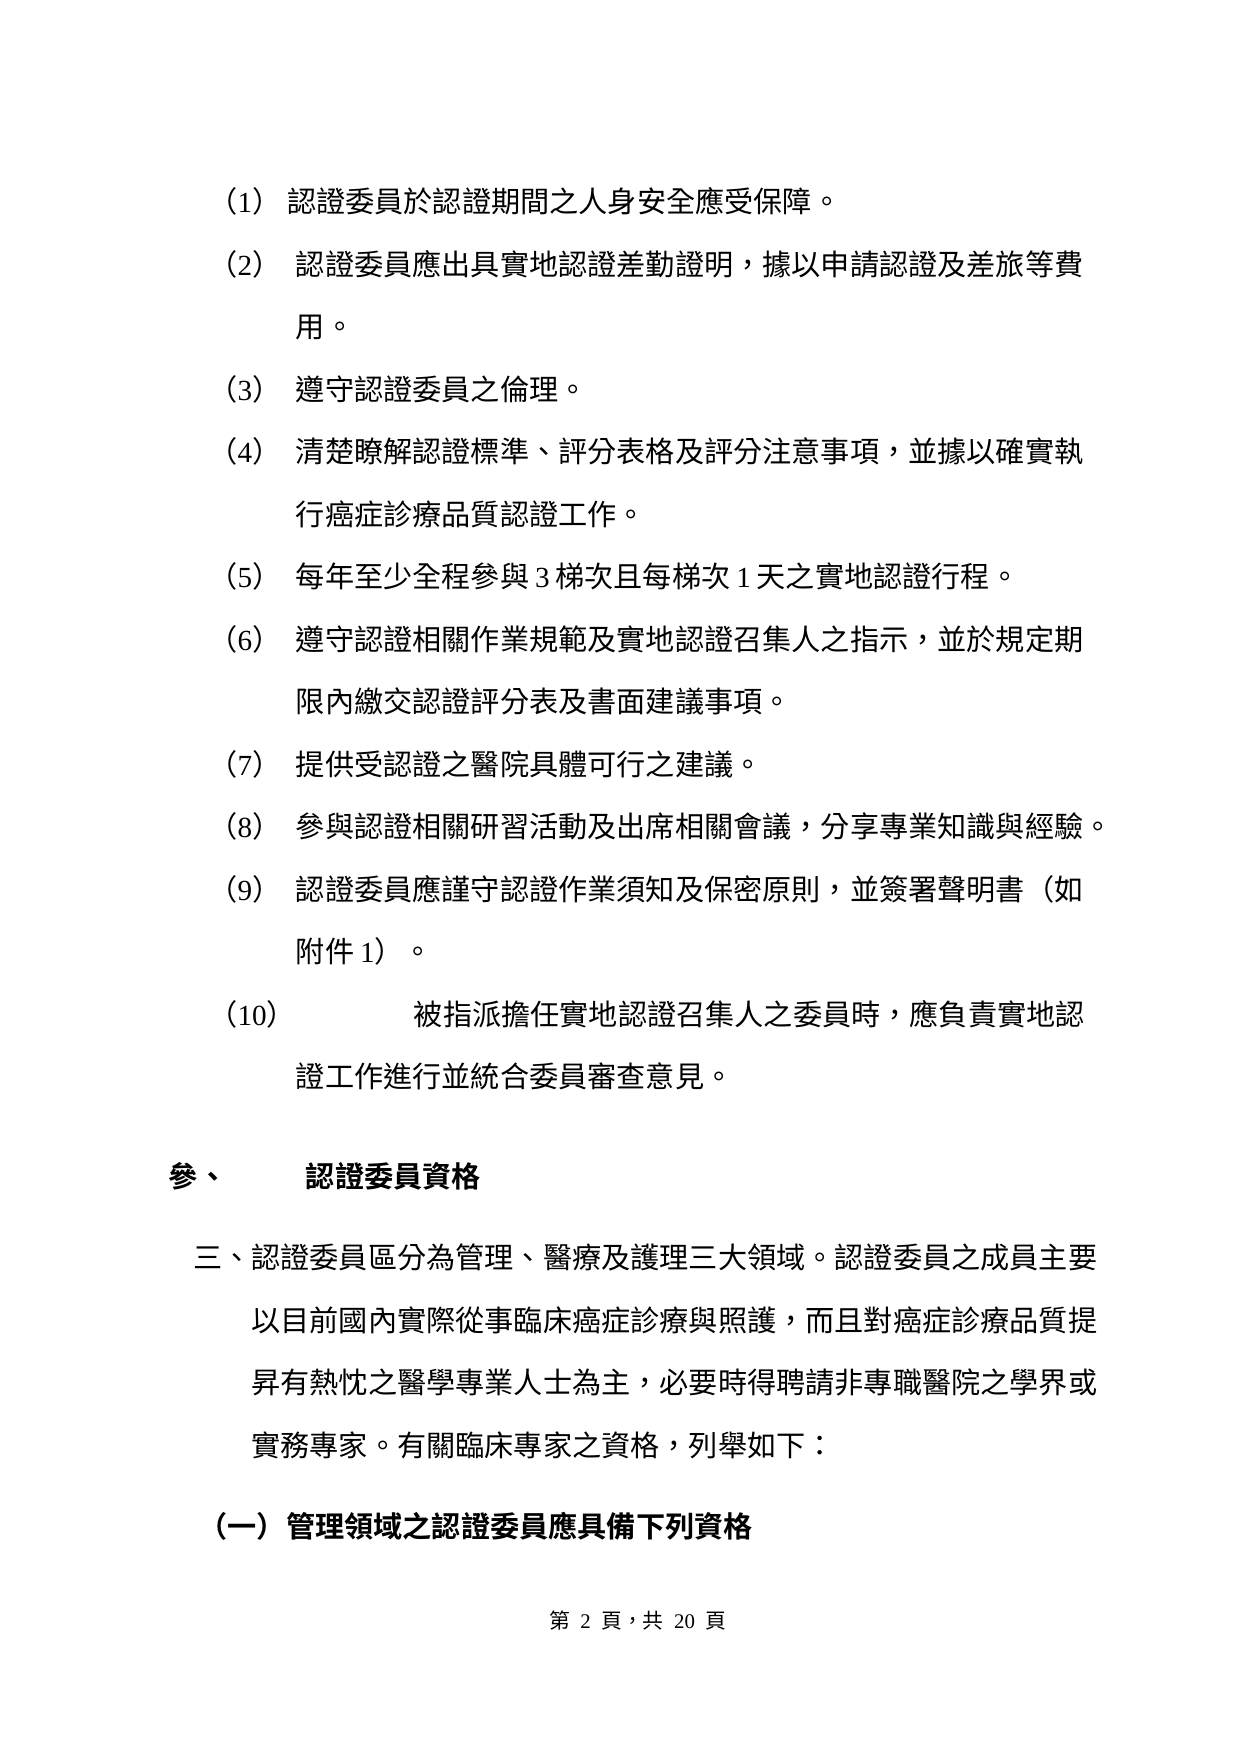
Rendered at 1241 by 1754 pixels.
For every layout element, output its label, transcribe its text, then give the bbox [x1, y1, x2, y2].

text 三、認證委員區分為管理、醫療及護理三大領域。認證委員之成員主要以目前國內實際從事臨床癌症診療與照護，而且對癌症診療品質提昇有熱忱之醫學專業人士為主，必要時得聘請非專職醫院之學界或實務專家。有關臨床專家之資格，列舉如下： [193, 1214, 1106, 1464]
text （一）管理領域之認證委員應具備下列資格 [198, 1483, 1106, 1546]
list 認證委員於認證期間之人身安全應受保障。 [208, 158, 1106, 221]
list 遵守認證相關作業規範及實地認證召集人之指示，並於規定期限內繳交認證評分表及書面建議事項。 [208, 596, 1106, 721]
list 認證委員資格 [169, 1133, 1106, 1196]
list 參與認證相關研習活動及出席相關會議，分享專業知識與經驗。 [208, 783, 1106, 846]
list 認證委員應出具實地認證差勤證明，據以申請認證及差旅等費用。 [208, 221, 1106, 346]
list 清楚瞭解認證標準、評分表格及評分注意事項，並據以確實執行癌症診療品質認證工作。 [208, 408, 1106, 533]
list 提供受認證之醫院具體可行之建議。 [208, 721, 1106, 783]
list 被指派擔任實地認證召集人之委員時，應負責實地認證工作進行並統合委員審查意見。 [208, 971, 1106, 1096]
list 遵守認證委員之倫理。 [208, 346, 1106, 408]
list 每年至少全程參與3梯次且每梯次1天之實地認證行程。 [208, 533, 1106, 596]
list 認證委員應謹守認證作業須知及保密原則，並簽署聲明書（如附件1）。 [208, 846, 1106, 971]
